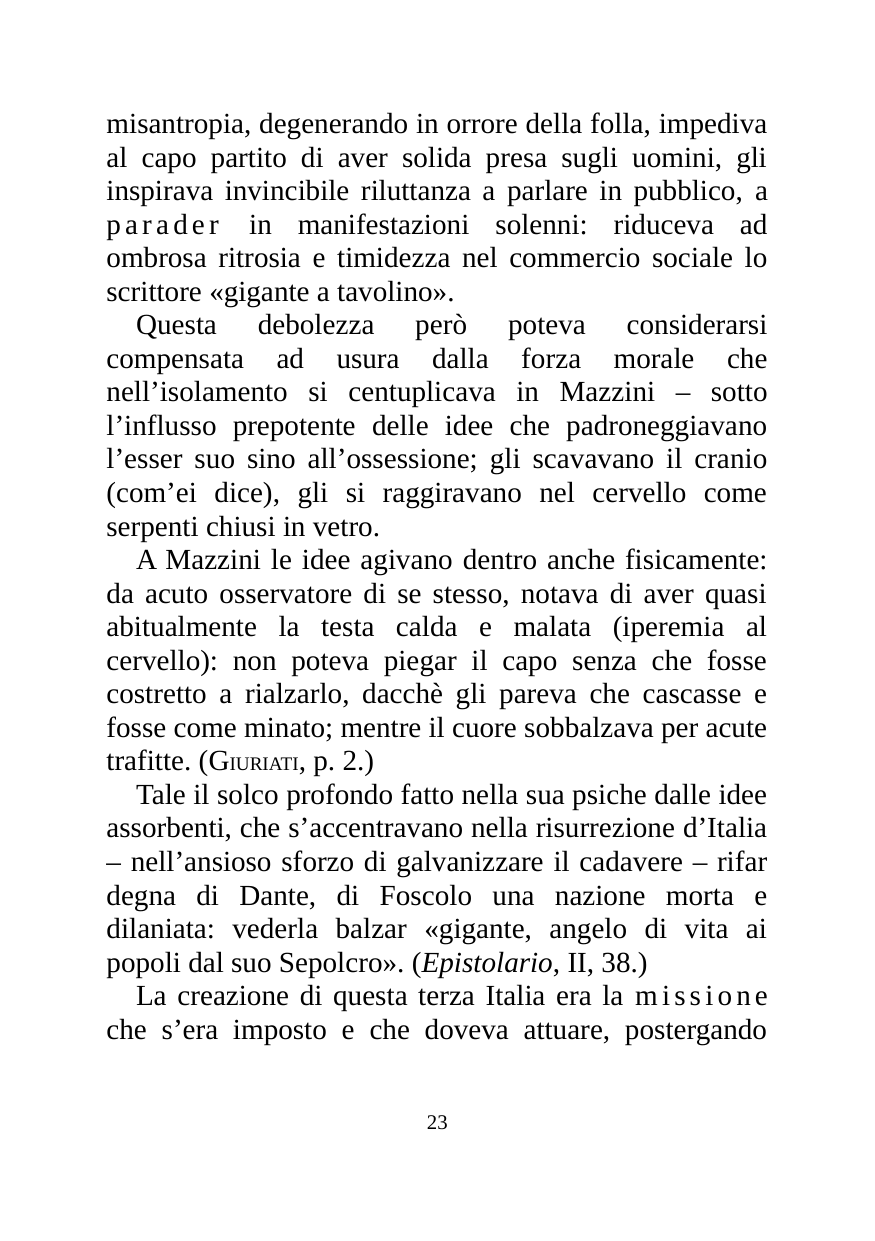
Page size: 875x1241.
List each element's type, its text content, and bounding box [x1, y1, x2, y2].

text La creazione di questa terza Italia era la missione che s’era imposto e che doveva attuare, postergando [106, 978, 768, 1045]
text Questa debolezza però poteva considerarsi compensata ad usura dalla forza morale che nell’isolamento si centuplicava in Mazzini – sotto l’influsso prepotente delle idee che padroneggiavano l’esser suo sino all’ossessione; gli scavavano il cranio (com’ei dice), gli si raggiravano nel cervello come serpenti chiusi in vetro. [106, 307, 768, 542]
text A Mazzini le idee agivano dentro anche fisicamente: da acuto osservatore di se stesso, notava di aver quasi abitualmente la testa calda e malata (iperemia al cervello): non poteva piegar il capo senza che fosse costretto a rialzarlo, dacchè gli pareva che cascasse e fosse come minato; mentre il cuore sobbalzava per acute trafitte. (Giuriati, p. 2.) [106, 542, 768, 777]
text misantropia, degenerando in orrore della folla, impediva al capo partito di aver solida presa sugli uomini, gli inspirava invincibile riluttanza a parlare in pubblico, a parader in manifestazioni solenni: riduceva ad ombrosa ritrosia e timidezza nel commercio sociale lo scrittore «gigante a tavolino». [106, 106, 768, 307]
text Tale il solco profondo fatto nella sua psiche dalle idee assorbenti, che s’accentravano nella risurrezione d’Italia – nell’ansioso sforzo di galvanizzare il cadavere – rifar degna di Dante, di Foscolo una nazione morta e dilaniata: vederla balzar «gigante, angelo di vita ai popoli dal suo Sepolcro». (Epistolario, II, 38.) [106, 777, 768, 978]
